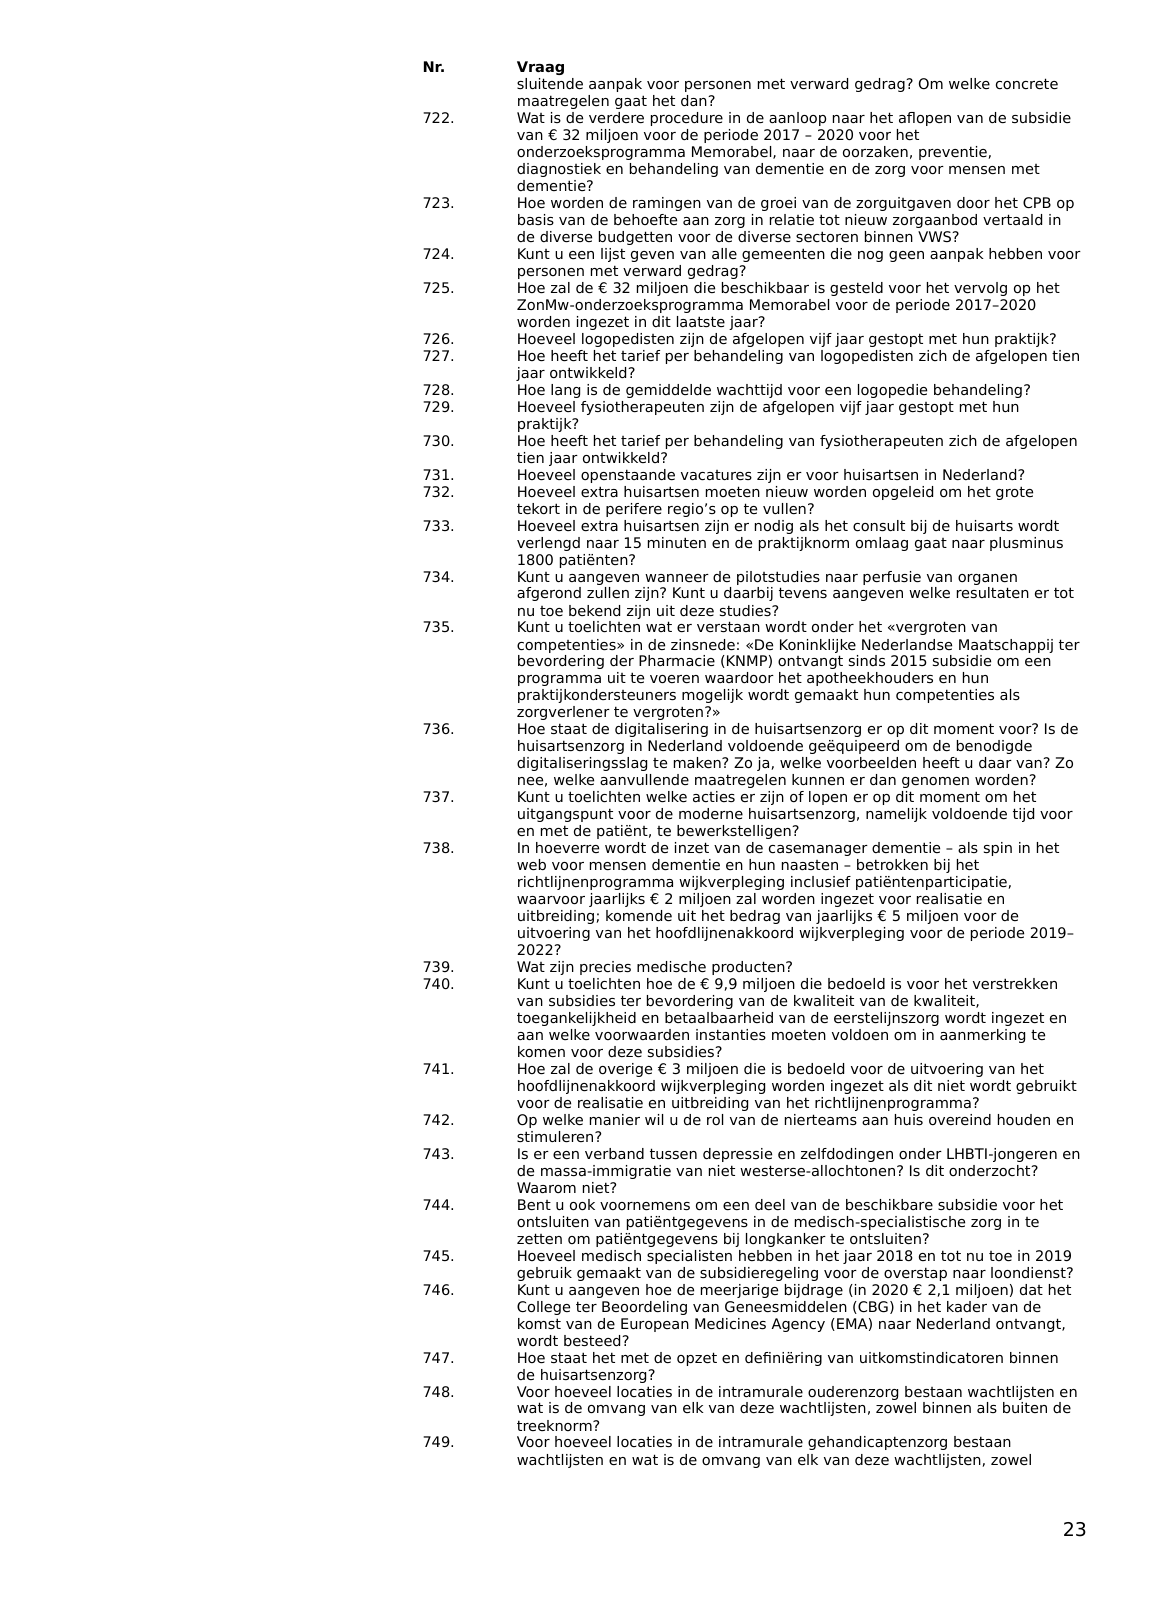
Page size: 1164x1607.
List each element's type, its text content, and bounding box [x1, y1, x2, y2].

table_cell Hoeveel logopedisten zijn de afgelopen vijf jaar gestopt met hun praktijk? [511, 331, 1087, 348]
table_cell 742. [422, 1112, 511, 1146]
table_cell 731. [422, 467, 511, 483]
table_cell Voor hoeveel locaties in de intramurale ouderenzorg bestaan wachtlijsten en wat is de omvang van elk van deze wachtlijsten, zowel binnen als buiten de treeknorm? [511, 1384, 1087, 1434]
table_cell Kunt u aangeven wanneer de pilotstudies naar perfusie van organen afgerond zullen zijn? Kunt u daarbij tevens aangeven welke resultaten er tot nu toe bekend zijn uit deze studies? [511, 569, 1087, 619]
table_cell Hoeveel openstaande vacatures zijn er voor huisartsen in Nederland? [511, 467, 1087, 483]
table_cell Hoe staat het met de opzet en definiëring van uitkomstindicatoren binnen de huisartsenzorg? [511, 1350, 1087, 1383]
table_cell 737. [422, 789, 511, 840]
table_cell 749. [422, 1434, 511, 1468]
table_cell Hoe zal de overige € 3 miljoen die is bedoeld voor de uitvoering van het hoofdlijnenakkoord wijkverpleging worden ingezet als dit niet wordt gebruikt voor de realisatie en uitbreiding van het richtlijnenprogramma? [511, 1061, 1087, 1112]
table_header Vraag [511, 59, 1087, 76]
table_cell 734. [422, 569, 511, 619]
table_cell sluitende aanpak voor personen met verward gedrag? Om welke concrete maatregelen gaat het dan? [511, 76, 1087, 110]
table_cell 723. [422, 195, 511, 246]
table_cell Hoeveel medisch specialisten hebben in het jaar 2018 en tot nu toe in 2019 gebruik gemaakt van de subsidieregeling voor de overstap naar loondienst? [511, 1248, 1087, 1282]
table_cell 743. [422, 1146, 511, 1197]
table_cell Op welke manier wil u de rol van de nierteams aan huis overeind houden en stimuleren? [511, 1112, 1087, 1146]
table_cell 744. [422, 1197, 511, 1248]
table_cell Kunt u toelichten wat er verstaan wordt onder het «vergroten van competenties» in de zinsnede: «De Koninklijke Nederlandse Maatschappij ter bevordering der Pharmacie (KNMP) ontvangt sinds 2015 subsidie om een programma uit te voeren waardoor het apotheekhouders en hun praktijkondersteuners mogelijk wordt gemaakt hun competenties als zorgverlener te vergroten?» [511, 619, 1087, 721]
table_cell 747. [422, 1350, 511, 1383]
table_cell 740. [422, 976, 511, 1061]
table_cell Bent u ook voornemens om een deel van de beschikbare subsidie voor het ontsluiten van patiëntgegevens in de medisch-specialistische zorg in te zetten om patiëntgegevens bij longkanker te ontsluiten? [511, 1197, 1087, 1248]
table_cell Kunt u een lijst geven van alle gemeenten die nog geen aanpak hebben voor personen met verward gedrag? [511, 246, 1087, 280]
table_cell 735. [422, 619, 511, 721]
table_cell 739. [422, 959, 511, 976]
table_cell In hoeverre wordt de inzet van de casemanager dementie – als spin in het web voor mensen dementie en hun naasten – betrokken bij het richtlijnenprogramma wijkverpleging inclusief patiëntenparticipatie, waarvoor jaarlijks € 2 miljoen zal worden ingezet voor realisatie en uitbreiding; komende uit het bedrag van jaarlijks € 5 miljoen voor de uitvoering van het hoofdlijnenakkoord wijkverpleging voor de periode 2019–2022? [511, 840, 1087, 959]
table_cell 733. [422, 518, 511, 568]
table_cell 728. [422, 382, 511, 399]
table_cell Wat is de verdere procedure in de aanloop naar het aflopen van de subsidie van € 32 miljoen voor de periode 2017 – 2020 voor het onderzoeksprogramma Memorabel, naar de oorzaken, preventie, diagnostiek en behandeling van dementie en de zorg voor mensen met dementie? [511, 110, 1087, 195]
table_cell Is er een verband tussen depressie en zelfdodingen onder LHBTI-jongeren en de massa-immigratie van niet westerse-allochtonen? Is dit onderzocht? Waarom niet? [511, 1146, 1087, 1197]
table_cell 722. [422, 110, 511, 195]
table_cell Voor hoeveel locaties in de intramurale gehandicaptenzorg bestaan wachtlijsten en wat is de omvang van elk van deze wachtlijsten, zowel [511, 1434, 1087, 1468]
table_cell Hoe staat de digitalisering in de huisartsenzorg er op dit moment voor? Is de huisartsenzorg in Nederland voldoende geëquipeerd om de benodigde digitaliseringsslag te maken? Zo ja, welke voorbeelden heeft u daar van? Zo nee, welke aanvullende maatregelen kunnen er dan genomen worden? [511, 721, 1087, 789]
table_cell 745. [422, 1248, 511, 1282]
table_cell Kunt u toelichten hoe de € 9,9 miljoen die bedoeld is voor het verstrekken van subsidies ter bevordering van de kwaliteit van de kwaliteit, toegankelijkheid en betaalbaarheid van de eerstelijnszorg wordt ingezet en aan welke voorwaarden instanties moeten voldoen om in aanmerking te komen voor deze subsidies? [511, 976, 1087, 1061]
table_header Nr. [422, 59, 511, 76]
table_cell 748. [422, 1384, 511, 1434]
table_cell Hoe lang is de gemiddelde wachttijd voor een logopedie behandeling? [511, 382, 1087, 399]
table_cell Hoeveel extra huisartsen zijn er nodig als het consult bij de huisarts wordt verlengd naar 15 minuten en de praktijknorm omlaag gaat naar plusminus 1800 patiënten? [511, 518, 1087, 568]
table_cell Hoe worden de ramingen van de groei van de zorguitgaven door het CPB op basis van de behoefte aan zorg in relatie tot nieuw zorgaanbod vertaald in de diverse budgetten voor de diverse sectoren binnen VWS? [511, 195, 1087, 246]
table_cell 724. [422, 246, 511, 280]
table_cell 741. [422, 1061, 511, 1112]
table_cell 726. [422, 331, 511, 348]
table_cell Kunt u toelichten welke acties er zijn of lopen er op dit moment om het uitgangspunt voor de moderne huisartsenzorg, namelijk voldoende tijd voor en met de patiënt, te bewerkstelligen? [511, 789, 1087, 840]
table_cell 725. [422, 280, 511, 331]
table_cell 730. [422, 433, 511, 467]
table_cell Hoe heeft het tarief per behandeling van logopedisten zich de afgelopen tien jaar ontwikkeld? [511, 348, 1087, 382]
table_cell Hoe zal de € 32 miljoen die beschikbaar is gesteld voor het vervolg op het ZonMw-onderzoeksprogramma Memorabel voor de periode 2017–2020 worden ingezet in dit laatste jaar? [511, 280, 1087, 331]
table_cell Kunt u aangeven hoe de meerjarige bijdrage (in 2020 € 2,1 miljoen) dat het College ter Beoordeling van Geneesmiddelen (CBG) in het kader van de komst van de European Medicines Agency (EMA) naar Nederland ontvangt, wordt besteed? [511, 1282, 1087, 1349]
table_cell 727. [422, 348, 511, 382]
table_cell 736. [422, 721, 511, 789]
table_cell Hoe heeft het tarief per behandeling van fysiotherapeuten zich de afgelopen tien jaar ontwikkeld? [511, 433, 1087, 467]
table_cell Hoeveel extra huisartsen moeten nieuw worden opgeleid om het grote tekort in de perifere regio’s op te vullen? [511, 484, 1087, 517]
table_cell Wat zijn precies medische producten? [511, 959, 1087, 976]
table_cell 729. [422, 399, 511, 433]
table_cell Hoeveel fysiotherapeuten zijn de afgelopen vijf jaar gestopt met hun praktijk? [511, 399, 1087, 433]
table_cell 738. [422, 840, 511, 959]
table_cell 746. [422, 1282, 511, 1349]
table_cell [422, 76, 511, 110]
table_cell 732. [422, 484, 511, 517]
